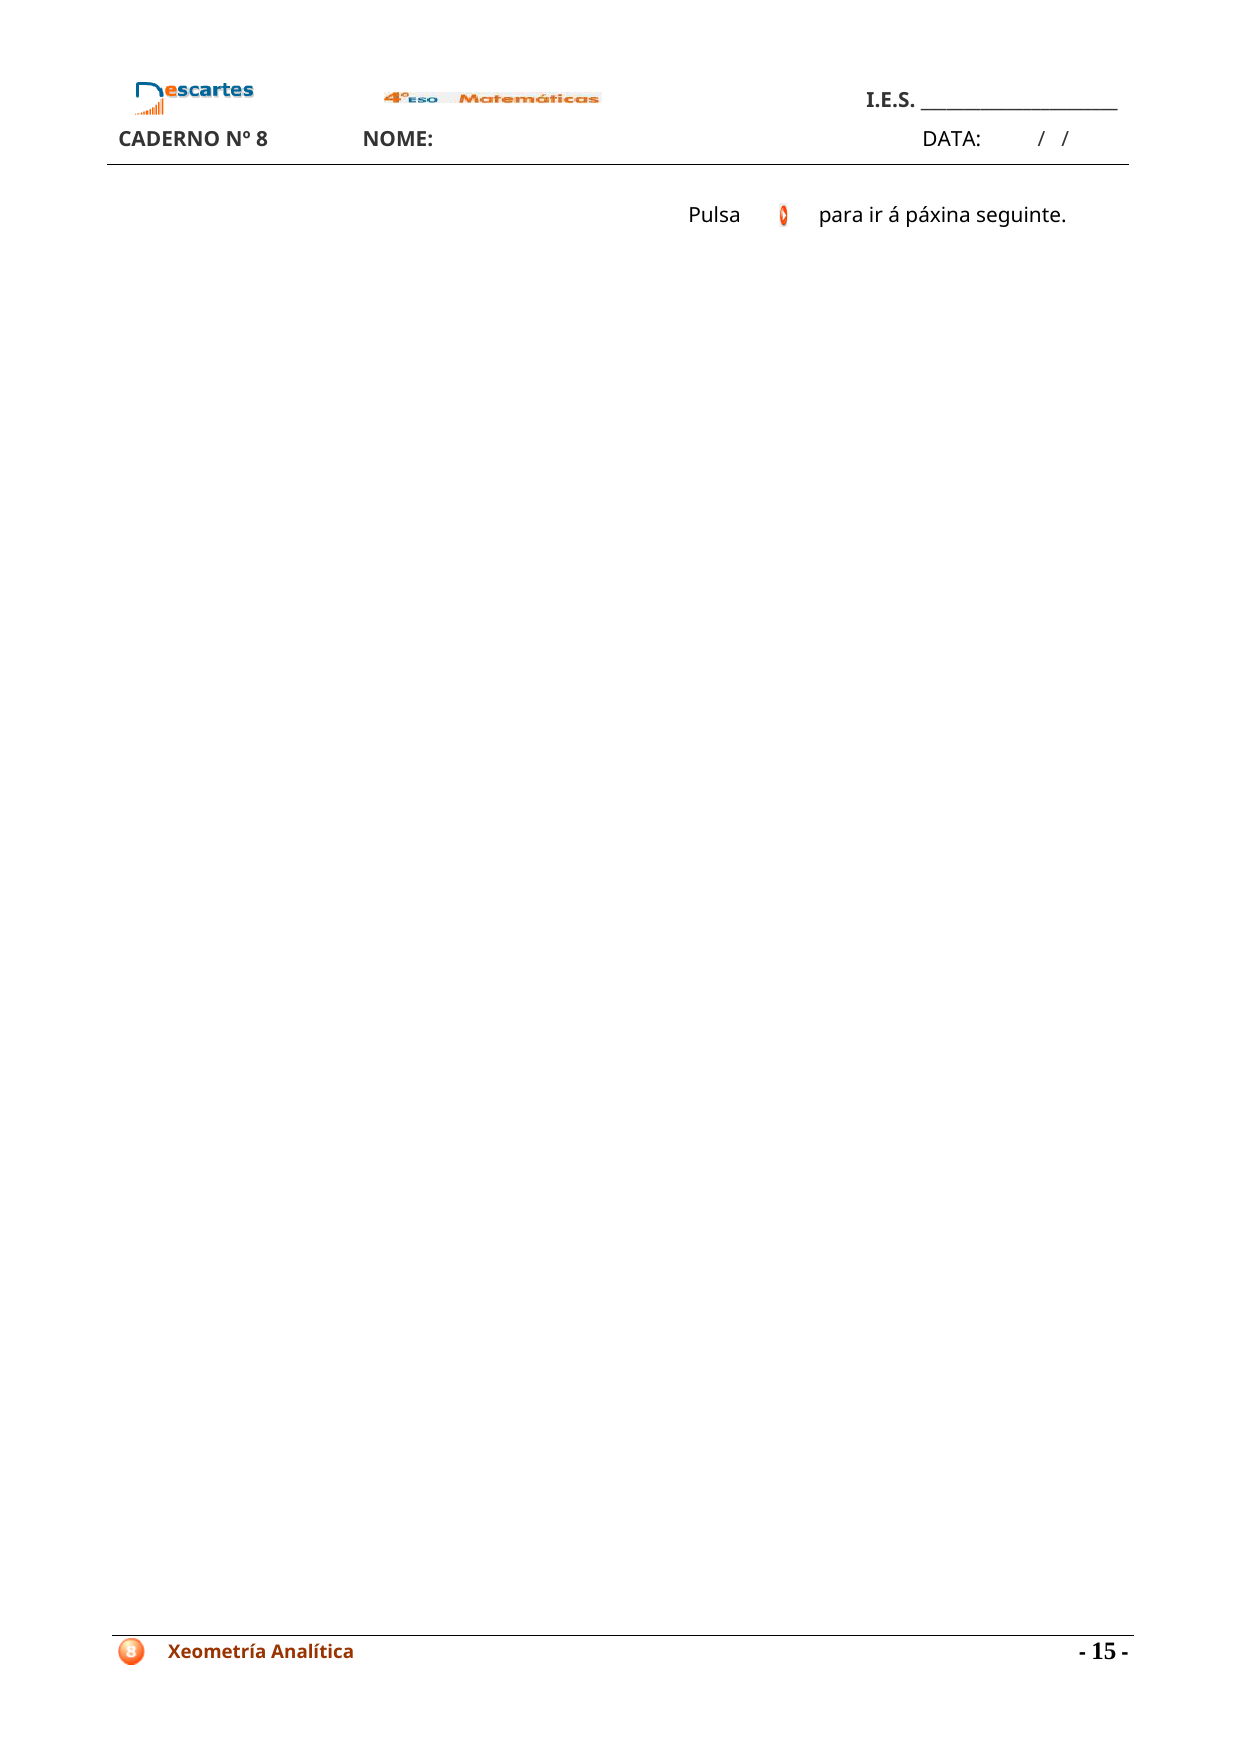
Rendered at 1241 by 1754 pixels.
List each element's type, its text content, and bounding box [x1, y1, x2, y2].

picture [779, 203, 788, 227]
table_header [757, 194, 763, 235]
table_header Pulsa [682, 194, 757, 235]
picture [384, 92, 602, 105]
table_header [804, 194, 813, 235]
table_header para ir á páxina seguinte. [813, 194, 1134, 235]
table_header [107, 194, 682, 235]
picture [118, 1637, 145, 1665]
picture [134, 82, 257, 115]
